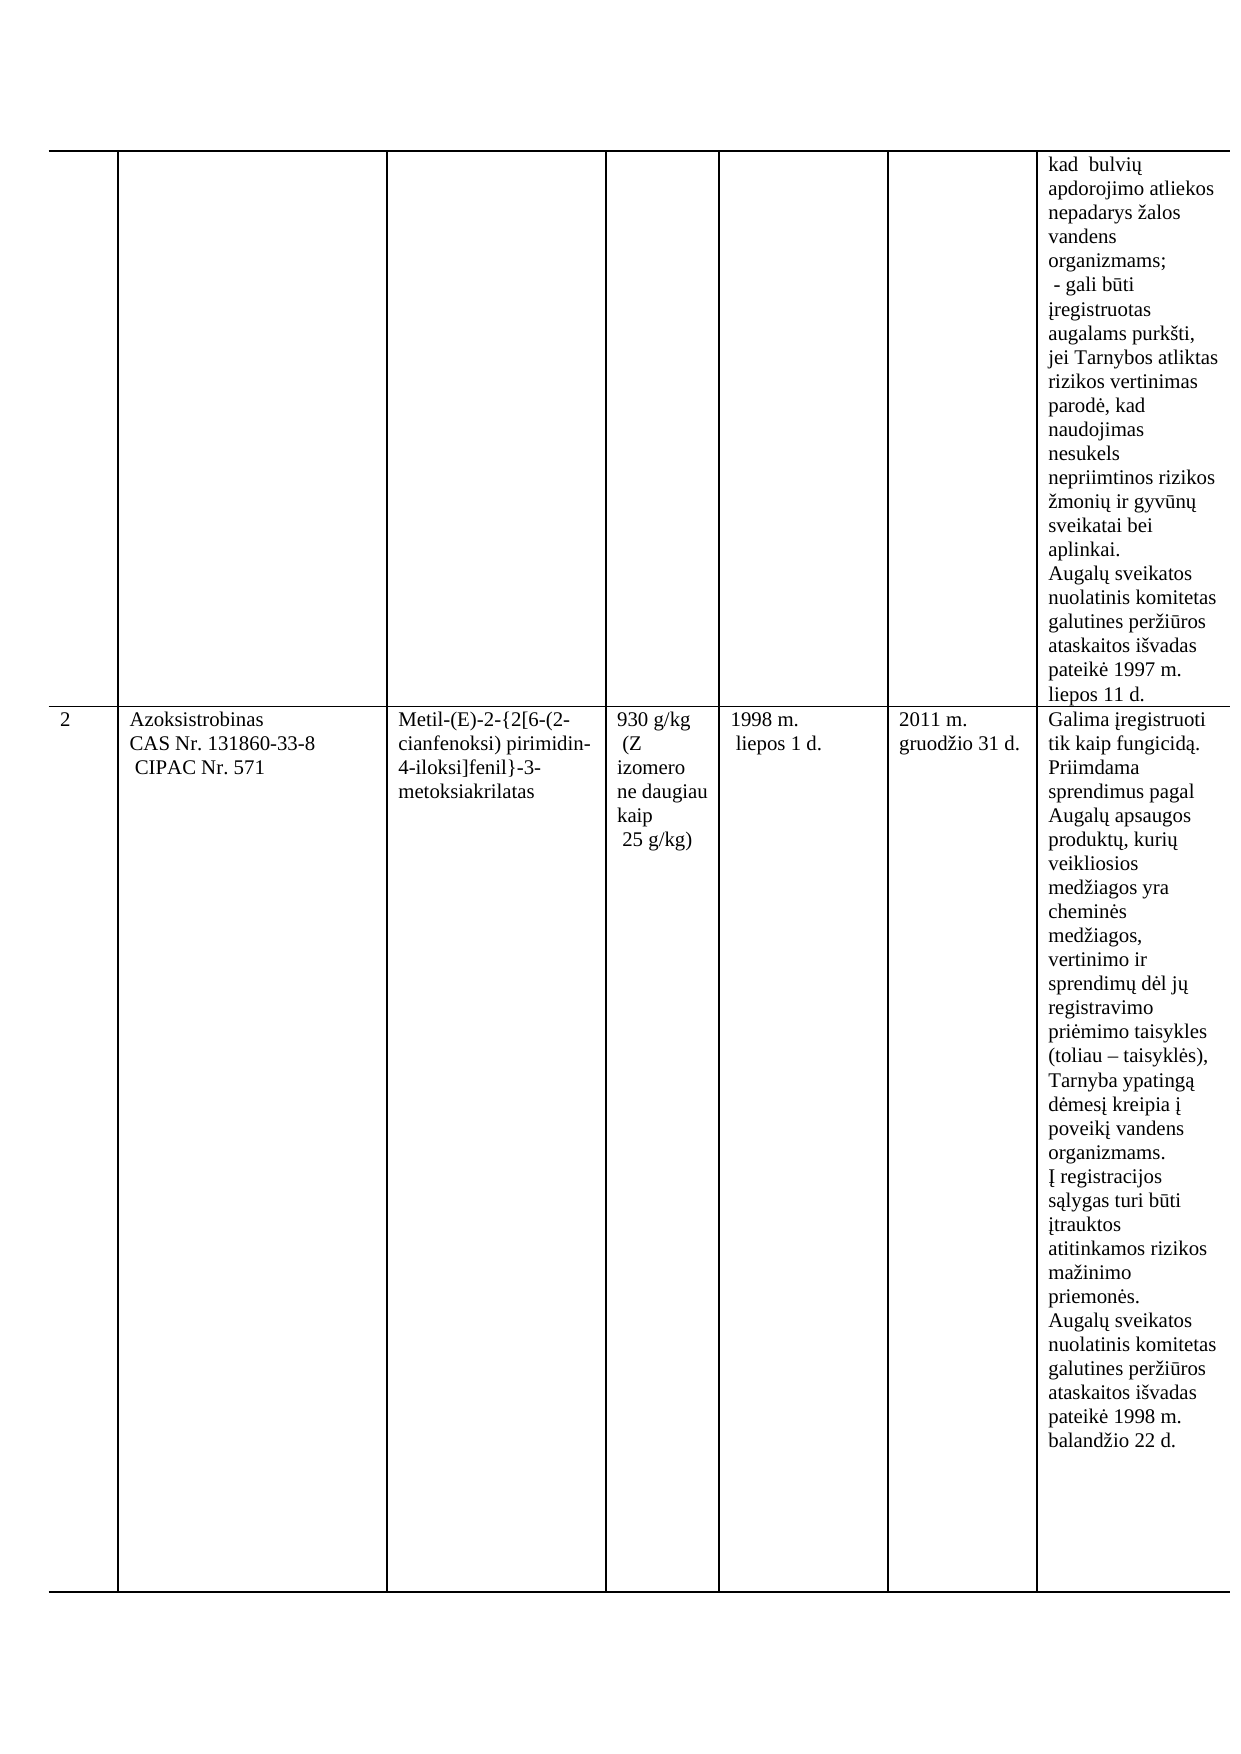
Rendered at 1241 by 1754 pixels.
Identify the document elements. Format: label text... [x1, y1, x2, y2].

table_cell [889, 152, 1036, 706]
table_cell [607, 152, 718, 706]
table_cell [388, 152, 605, 706]
table_cell 1998 m. liepos 1 d. [720, 707, 887, 1591]
table_cell [1038, 1536, 1230, 1591]
table_cell [49, 152, 117, 706]
table_cell Galima įregistruoti tik kaip fungicidą. Priimdama sprendimus pagal Augalų apsaugos produktų, kurių veikliosios medžiagos yra cheminės medžiagos, vertinimo ir sprendimų dėl jų registravimo priėmimo taisykles (toliau – taisyklės), Tarnyba ypatingą dėmesį kreipia į poveikį vandens organizmams. Į registracijos sąlygas turi būti įtrauktos atitinkamos rizikos mažinimo priemonės. Augalų sveikatos nuolatinis komitetas galutines peržiūros ataskaitos išvadas pateikė 1998 m. balandžio 22 d. [1038, 707, 1230, 1452]
table_cell Metil-(E)-2-{2[6-(2-cianfenoksi) pirimidin- 4-iloksi]fenil}-3-metoksiakrilatas [388, 707, 605, 1591]
table_cell Azoksistrobinas CAS Nr. 131860-33-8 CIPAC Nr. 571 [119, 707, 386, 1591]
table_cell 2 [49, 707, 117, 1591]
table_cell kad bulvių apdorojimo atliekos nepadarys žalos vandens organizmams; - gali būti įregistruotas augalams purkšti, jei Tarnybos atliktas rizikos vertinimas parodė, kad naudojimas nesukels nepriimtinos rizikos žmonių ir gyvūnų sveikatai bei aplinkai. Augalų sveikatos nuolatinis komitetas galutines peržiūros ataskaitos išvadas pateikė 1997 m. liepos 11 d. [1038, 152, 1230, 706]
table_cell 930 g/kg (Z izomero ne daugiau kaip 25 g/kg) [607, 707, 718, 1591]
table_cell [1038, 1453, 1230, 1536]
table_cell 2011 m. gruodžio 31 d. [889, 707, 1036, 1591]
table_cell [119, 152, 386, 706]
table_cell [720, 152, 887, 706]
